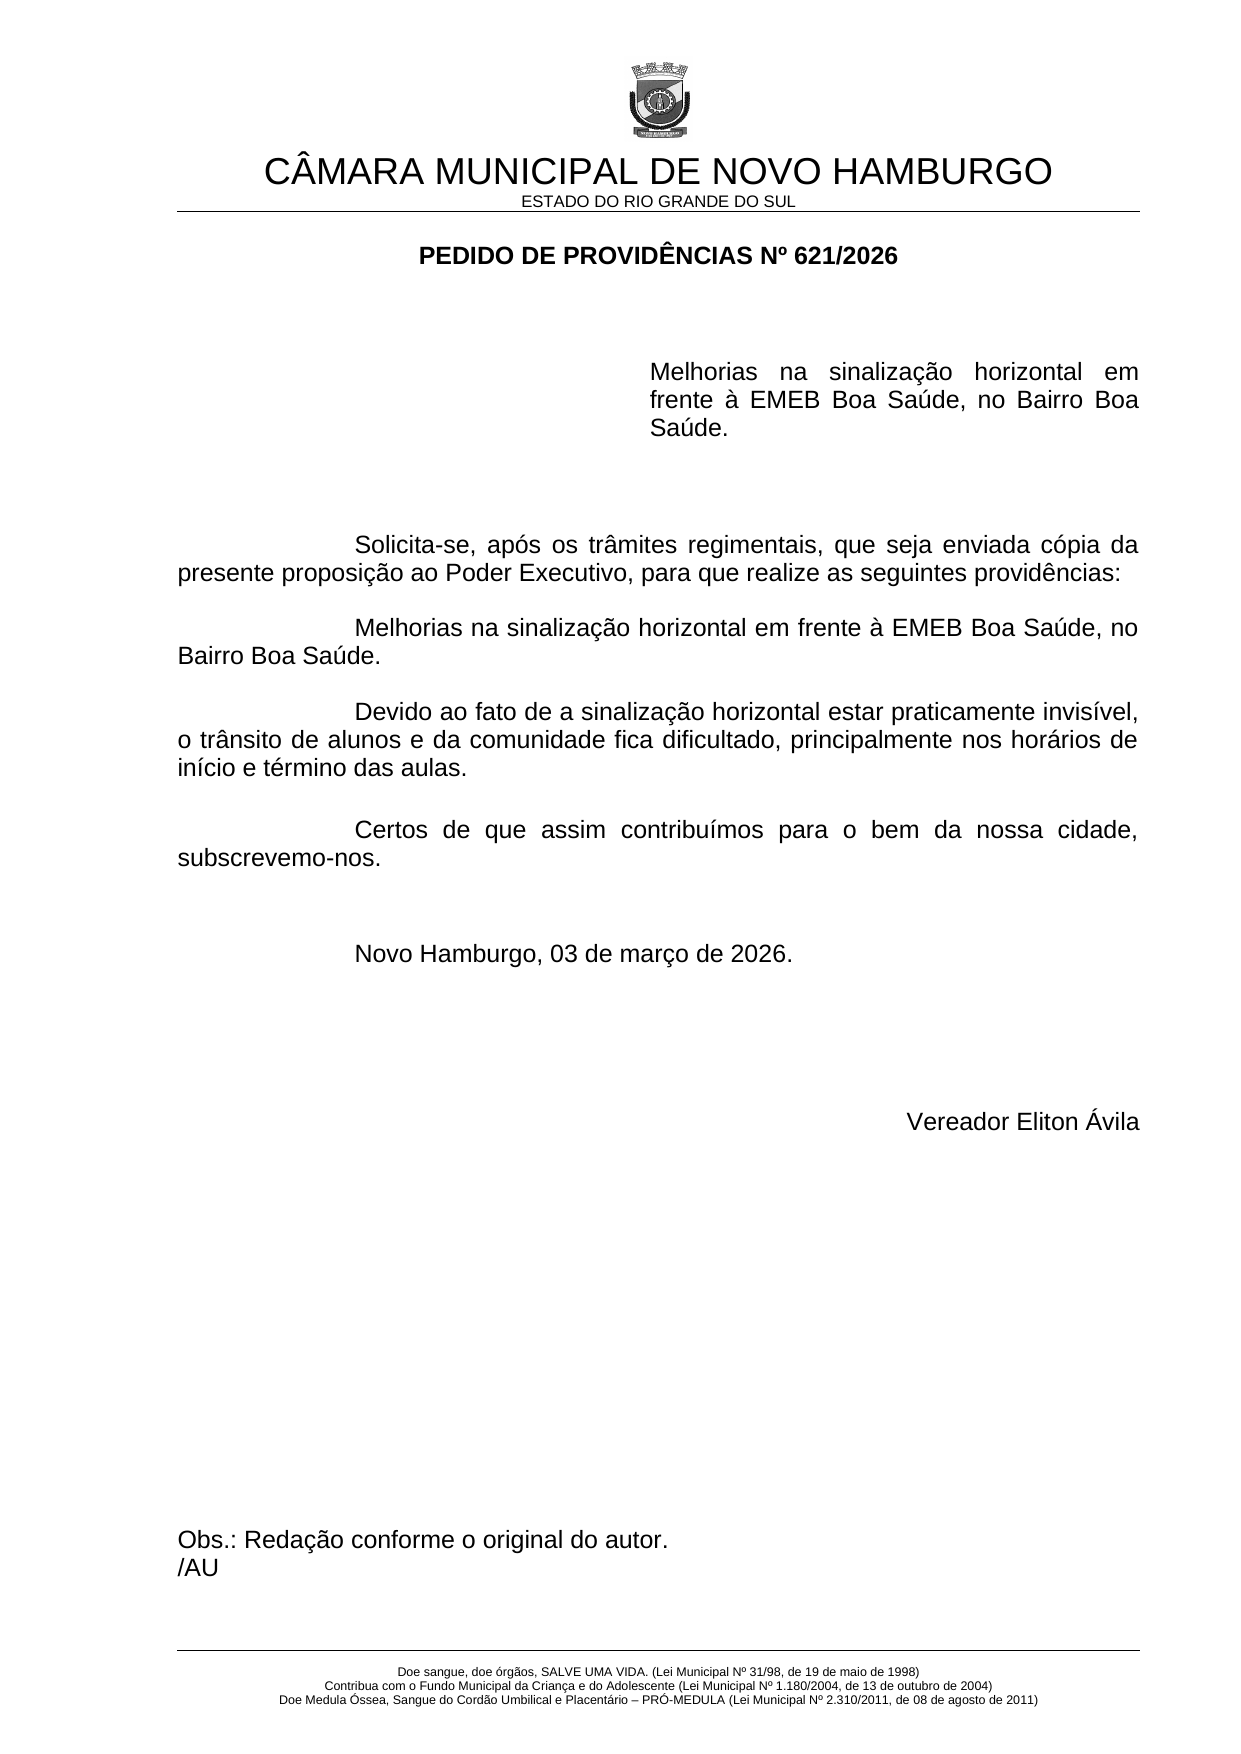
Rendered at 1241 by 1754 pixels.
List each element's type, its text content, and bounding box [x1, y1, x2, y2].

text Novo Hamburgo, 03 de março de 2026. [177, 940, 1140, 968]
text /AU [177, 1554, 1140, 1582]
text Solicita-se, após os trâmites regimentais, que seja enviada cópia da presente proposição ao Poder Executivo, para que realize as seguintes providências: [177, 531, 1140, 586]
text PEDIDO DE PROVIDÊNCIAS Nº 621/2026 [177, 242, 1140, 270]
text Melhorias na sinalização horizontal em frente à EMEB Boa Saúde, no Bairro Boa Saúde. [177, 614, 1140, 670]
text Obs.: Redação conforme o original do autor. [177, 1526, 1140, 1554]
text Vereador Eliton Ávila [177, 1107, 1140, 1135]
text Devido ao fato de a sinalização horizontal estar praticamente invisível, o trânsito de alunos e da comunidade fica dificultado, principalmente nos horários de início e término das aulas. [177, 698, 1140, 782]
text Melhorias na sinalização horizontal em frente à EMEB Boa Saúde, no Bairro Boa Saúde. [649, 358, 1140, 442]
text Certos de que assim contribuímos para o bem da nossa cidade, subscrevemo-nos. [177, 816, 1140, 872]
